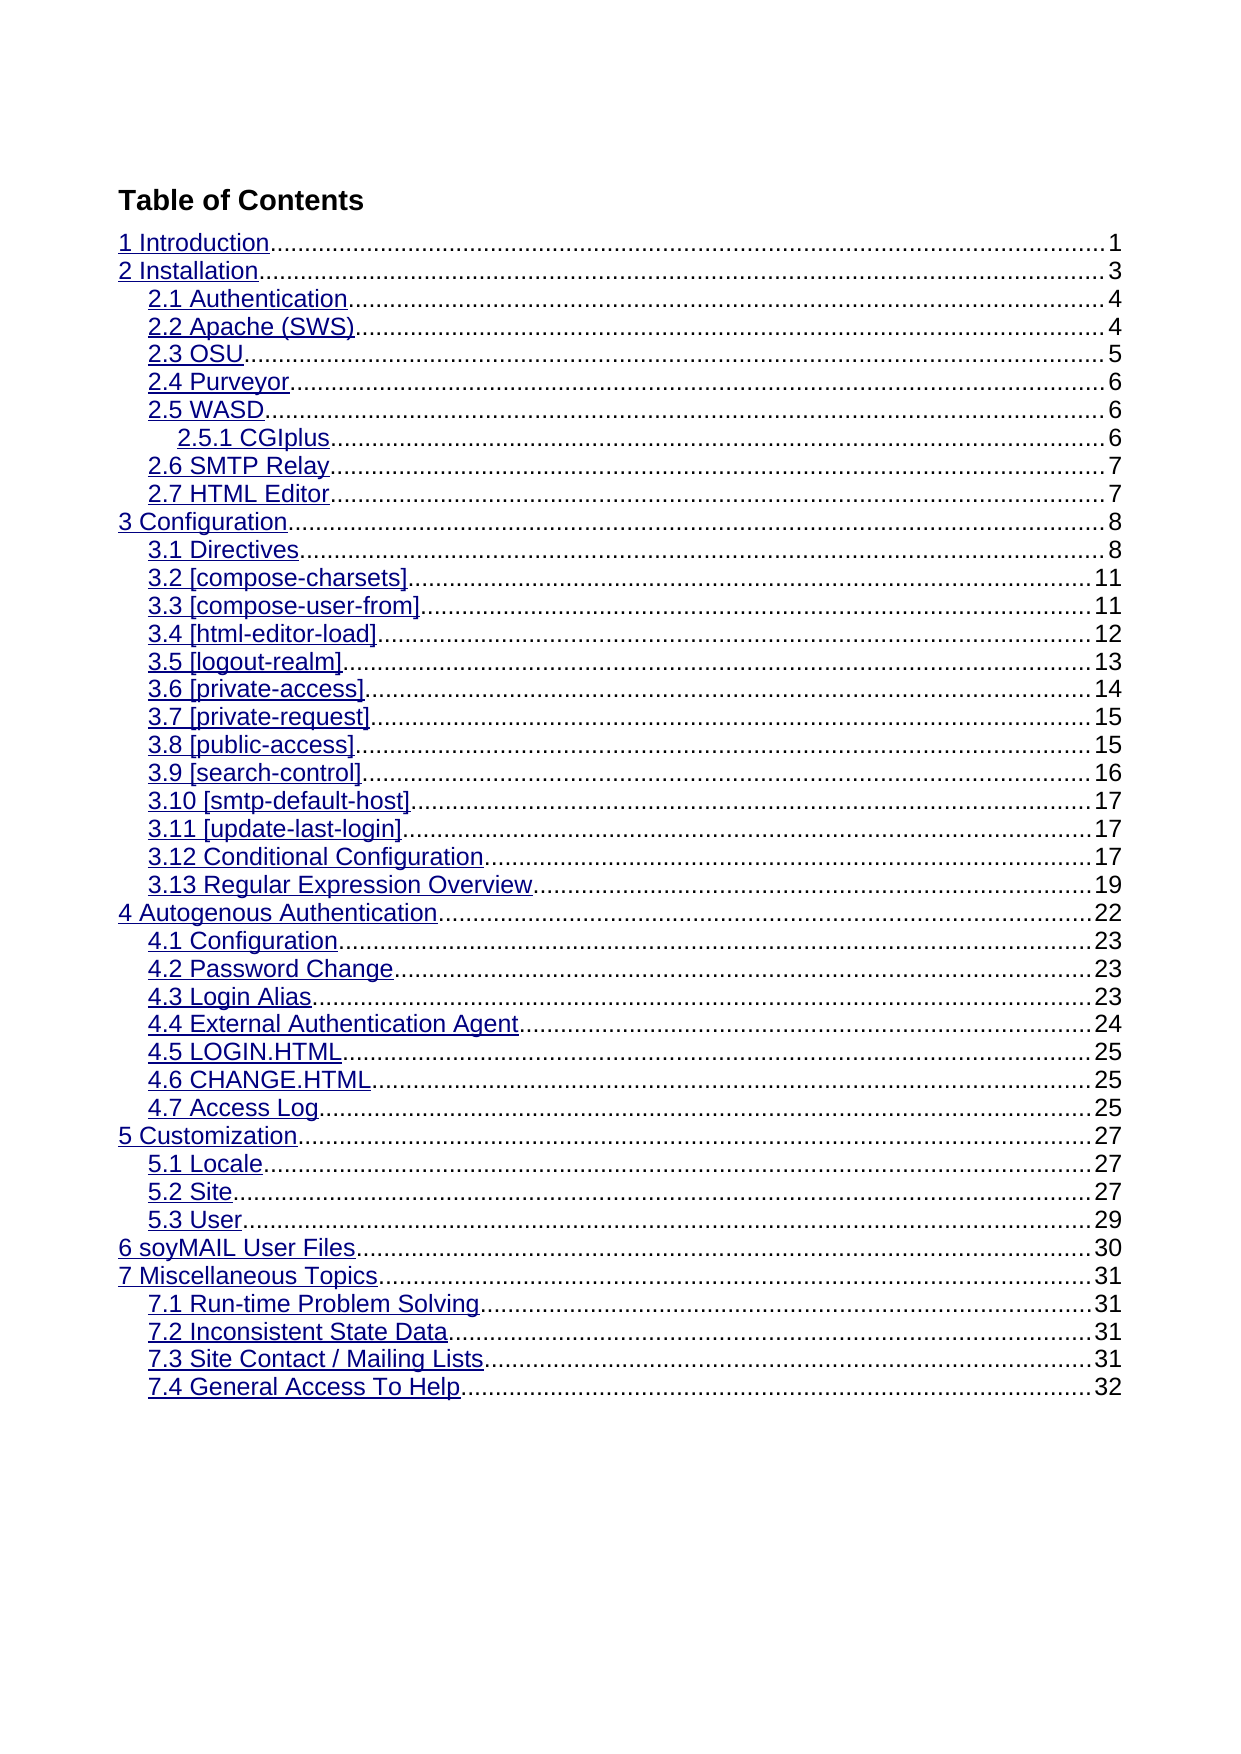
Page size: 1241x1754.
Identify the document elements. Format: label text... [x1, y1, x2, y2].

text 4.5 LOGIN.HTML 25 [148, 1038, 1122, 1066]
text 3.7 [private-request] 15 [148, 703, 1122, 731]
text 4.6 CHANGE.HTML 25 [148, 1066, 1122, 1094]
text 3.9 [search-control] 16 [148, 759, 1122, 787]
text 5.1 Locale 27 [148, 1150, 1122, 1178]
text 2.4 Purveyor 6 [148, 368, 1122, 396]
text 2.1 Authentication 4 [148, 284, 1122, 312]
text 3.4 [html-editor-load] 12 [148, 619, 1122, 647]
text 2.5.1 CGIplus 6 [177, 424, 1122, 452]
text 3.3 [compose-user-from] 11 [148, 592, 1122, 619]
text 3.1 Directives 8 [148, 536, 1122, 564]
text 4.4 External Authentication Agent 24 [148, 1010, 1122, 1038]
text 4 Autogenous Authentication 22 [118, 899, 1122, 927]
text 4.2 Password Change 23 [148, 954, 1122, 982]
text 2.2 Apache (SWS) 4 [148, 312, 1122, 340]
text 4.1 Configuration 23 [148, 927, 1122, 954]
text 2.7 HTML Editor 7 [148, 480, 1122, 508]
text 3.8 [public-access] 15 [148, 731, 1122, 759]
text 2.5 WASD 6 [148, 396, 1122, 424]
text 7.2 Inconsistent State Data 31 [148, 1317, 1122, 1345]
text 4.7 Access Log 25 [148, 1094, 1122, 1122]
text 5.2 Site 27 [148, 1178, 1122, 1206]
subtitle Table of Contents [118, 183, 1122, 216]
text 3.12 Conditional Configuration 17 [148, 843, 1122, 871]
text 3.11 [update-last-login] 17 [148, 815, 1122, 843]
text 7.3 Site Contact / Mailing Lists 31 [148, 1345, 1122, 1373]
text 4.3 Login Alias 23 [148, 982, 1122, 1010]
text 5 Customization 27 [118, 1122, 1122, 1150]
text 3.5 [logout-realm] 13 [148, 647, 1122, 675]
text 2.6 SMTP Relay 7 [148, 452, 1122, 480]
text 6 soyMAIL User Files 30 [118, 1234, 1122, 1262]
text 5.3 User 29 [148, 1206, 1122, 1234]
text 3.2 [compose-charsets] 11 [148, 564, 1122, 592]
text 3.10 [smtp-default-host] 17 [148, 787, 1122, 815]
text 2.3 OSU 5 [148, 340, 1122, 368]
text 7.4 General Access To Help 32 [148, 1373, 1122, 1401]
text 2 Installation 3 [118, 257, 1122, 284]
text 7 Miscellaneous Topics 31 [118, 1262, 1122, 1289]
text 3 Configuration 8 [118, 508, 1122, 536]
text 3.6 [private-access] 14 [148, 675, 1122, 703]
text 7.1 Run-time Problem Solving 31 [148, 1289, 1122, 1317]
text 3.13 Regular Expression Overview 19 [148, 871, 1122, 899]
text 1 Introduction 1 [118, 229, 1122, 257]
